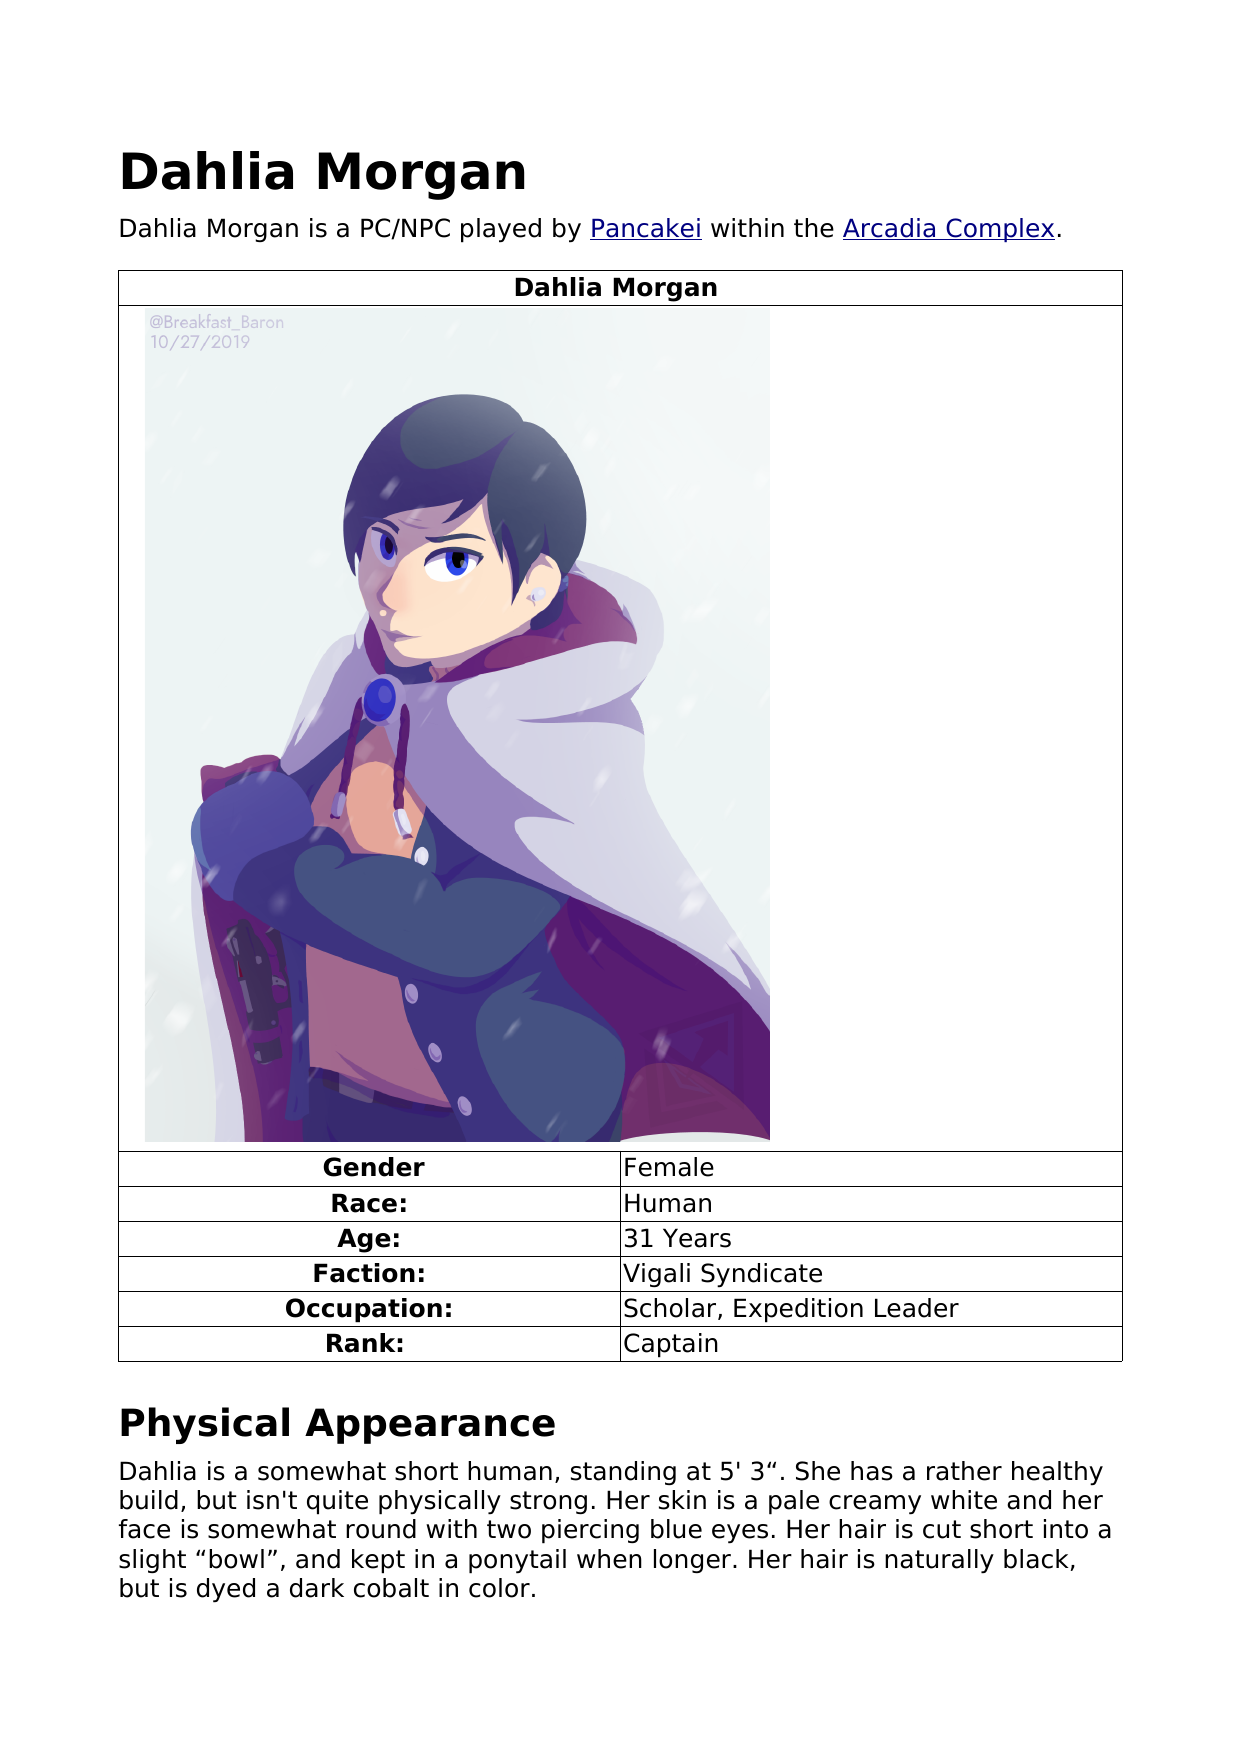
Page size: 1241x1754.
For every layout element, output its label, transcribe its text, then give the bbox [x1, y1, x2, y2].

table_cell Rank: [119, 1327, 620, 1361]
table_cell Captain [621, 1327, 1122, 1361]
picture [144, 308, 770, 1142]
text Dahlia is a somewhat short human, standing at 5' 3“. She has a rather healthy build, but isn't quite physically strong. Her skin is a pale creamy white and her face is somewhat round with two piercing blue eyes. Her hair is cut short into a slight “bowl”, and kept in a ponytail when longer. Her hair is naturally black, but is dyed a dark cobalt in color. [118, 1457, 1122, 1603]
table_cell [119, 306, 1122, 1151]
text Dahlia Morgan is a PC/NPC played by Pancakei within the Arcadia Complex. [118, 214, 1122, 243]
table_cell Female [621, 1152, 1122, 1186]
table_cell Scholar, Expedition Leader [621, 1292, 1122, 1326]
subtitle Dahlia Morgan [118, 143, 1122, 201]
table_cell 31 Years [621, 1222, 1122, 1256]
table_header Dahlia Morgan [119, 271, 1122, 305]
subtitle Physical Appearance [118, 1401, 1122, 1445]
table_cell Vigali Syndicate [621, 1257, 1122, 1291]
table_cell Occupation: [119, 1292, 620, 1326]
table_cell Human [621, 1187, 1122, 1221]
table_cell Race: [119, 1187, 620, 1221]
table_cell Age: [119, 1222, 620, 1256]
table_cell Gender [119, 1152, 620, 1186]
table_cell Faction: [119, 1257, 620, 1291]
